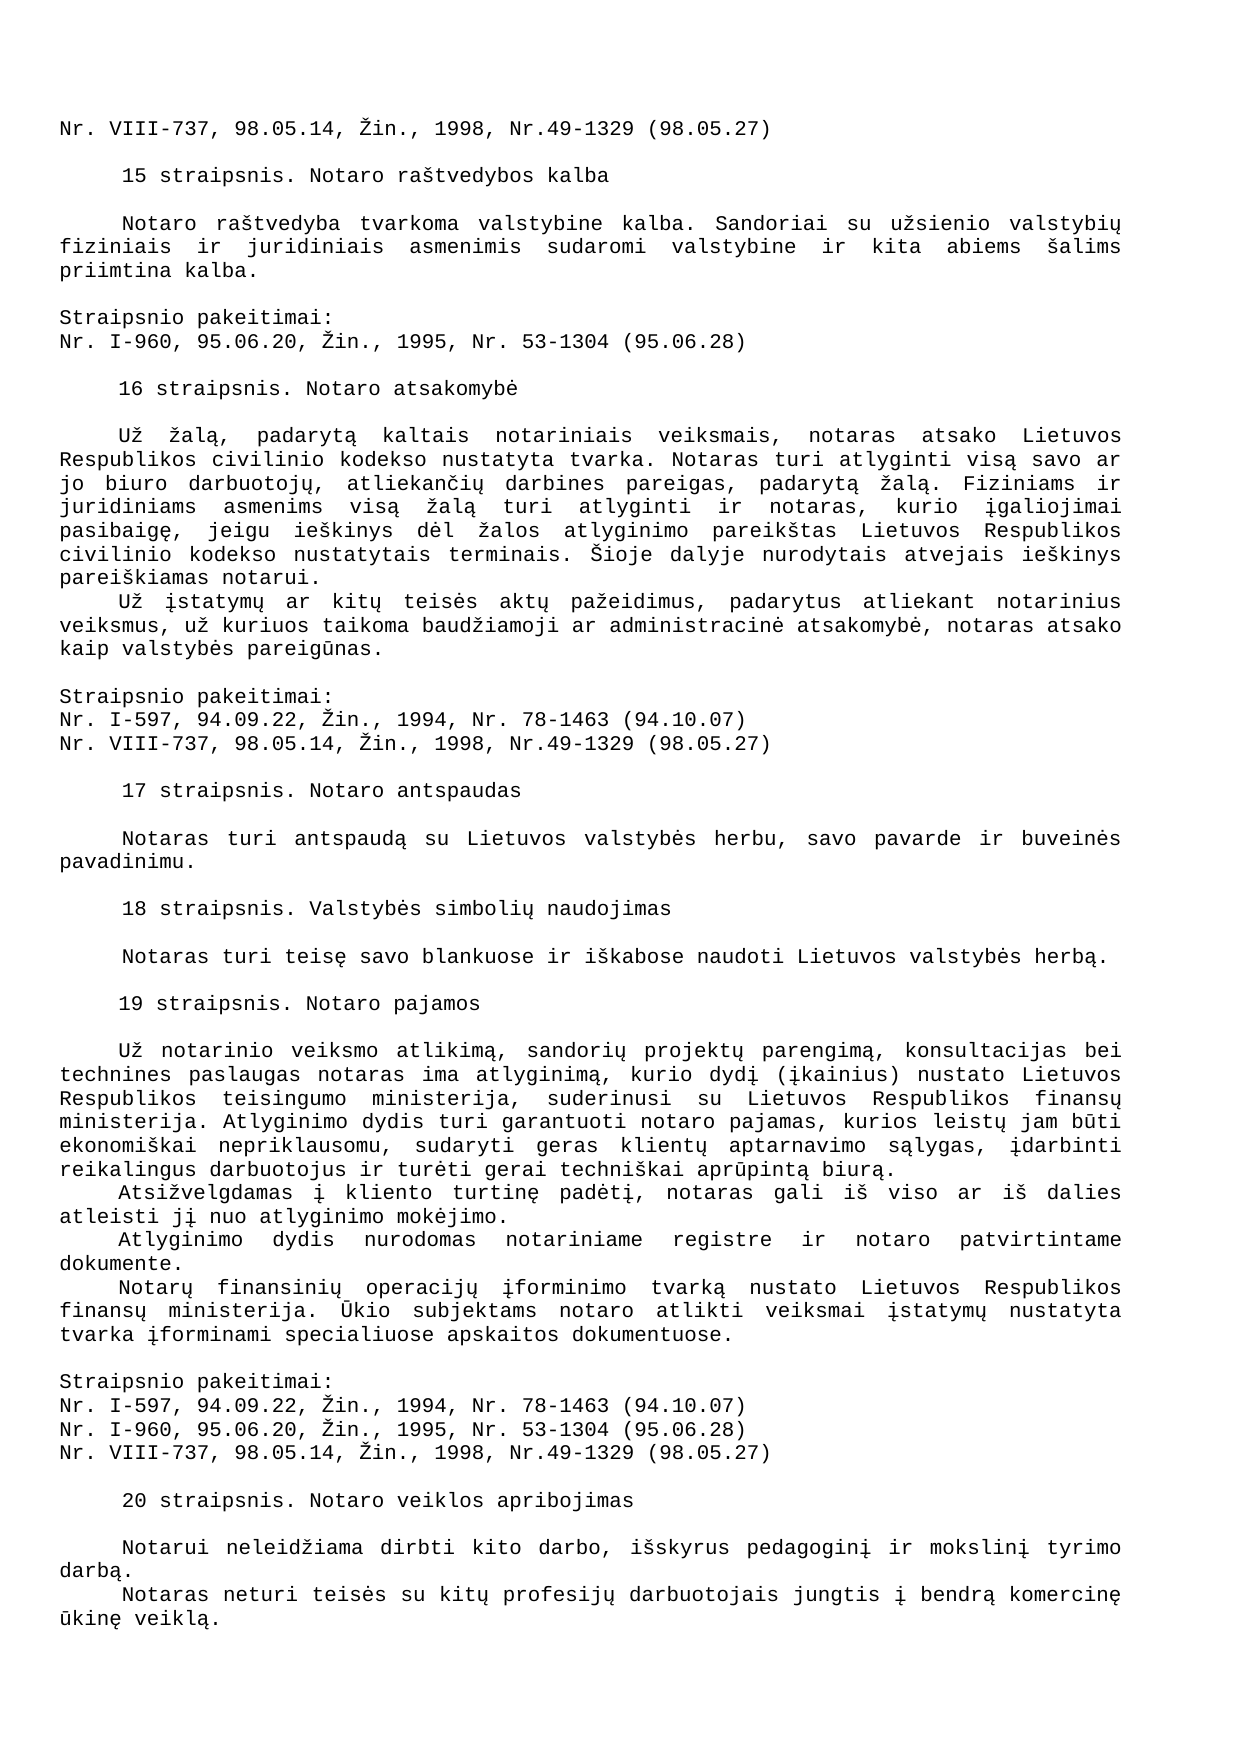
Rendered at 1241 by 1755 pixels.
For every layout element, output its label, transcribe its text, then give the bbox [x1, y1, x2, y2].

text Straipsnio pakeitimai: [59, 1371, 1122, 1395]
text Notaras turi antspaudą su Lietuvos valstybės herbu, savo pavarde ir buveinės pavadinimu. [59, 827, 1122, 875]
text Už notarinio veiksmo atlikimą, sandorių projektų parengimą, konsultacijas bei technines paslaugas notaras ima atlyginimą, kurio dydį (įkainius) nustato Lietuvos Respublikos teisingumo ministerija, suderinusi su Lietuvos Respublikos finansų ministerija. Atlyginimo dydis turi garantuoti notaro pajamas, kurios leistų jam būti ekonomiškai nepriklausomu, sudaryti geras klientų aptarnavimo sąlygas, įdarbinti reikalingus darbuotojus ir turėti gerai techniškai aprūpintą biurą. [59, 1040, 1122, 1182]
text Už įstatymų ar kitų teisės aktų pažeidimus, padarytus atliekant notarinius veiksmus, už kuriuos taikoma baudžiamoji ar administracinė atsakomybė, notaras atsako kaip valstybės pareigūnas. [59, 591, 1122, 662]
text Nr. I-597, 94.09.22, Žin., 1994, Nr. 78-1463 (94.10.07) [59, 709, 1122, 733]
text 19 straipsnis. Notaro pajamos [59, 993, 1122, 1017]
text Už žalą, padarytą kaltais notariniais veiksmais, notaras atsako Lietuvos Respublikos civilinio kodekso nustatyta tvarka. Notaras turi atlyginti visą savo ar jo biuro darbuotojų, atliekančių darbines pareigas, padarytą žalą. Fiziniams ir juridiniams asmenims visą žalą turi atlyginti ir notaras, kurio įgaliojimai pasibaigę, jeigu ieškinys dėl žalos atlyginimo pareikštas Lietuvos Respublikos civilinio kodekso nustatytais terminais. Šioje dalyje nurodytais atvejais ieškinys pareiškiamas notarui. [59, 426, 1122, 591]
text 15 straipsnis. Notaro raštvedybos kalba [59, 165, 1122, 189]
text Nr. I-960, 95.06.20, Žin., 1995, Nr. 53-1304 (95.06.28) [59, 331, 1122, 354]
text Notarų finansinių operacijų įforminimo tvarką nustato Lietuvos Respublikos finansų ministerija. Ūkio subjektams notaro atlikti veiksmai įstatymų nustatyta tvarka įforminami specialiuose apskaitos dokumentuose. [59, 1277, 1122, 1348]
text Nr. I-960, 95.06.20, Žin., 1995, Nr. 53-1304 (95.06.28) [59, 1419, 1122, 1442]
text Nr. I-597, 94.09.22, Žin., 1994, Nr. 78-1463 (94.10.07) [59, 1395, 1122, 1419]
text 16 straipsnis. Notaro atsakomybė [59, 378, 1122, 402]
text Atlyginimo dydis nurodomas notariniame registre ir notaro patvirtintame dokumente. [59, 1229, 1122, 1277]
text Atsižvelgdamas į kliento turtinę padėtį, notaras gali iš viso ar iš dalies atleisti jį nuo atlyginimo mokėjimo. [59, 1182, 1122, 1229]
text Nr. VIII-737, 98.05.14, Žin., 1998, Nr.49-1329 (98.05.27) [59, 1442, 1122, 1466]
text 17 straipsnis. Notaro antspaudas [59, 780, 1122, 804]
text Straipsnio pakeitimai: [59, 686, 1122, 709]
text Notarui neleidžiama dirbti kito darbo, išskyrus pedagoginį ir mokslinį tyrimo darbą. [59, 1537, 1122, 1584]
text Notaras turi teisę savo blankuose ir iškabose naudoti Lietuvos valstybės herbą. [59, 946, 1122, 969]
text 18 straipsnis. Valstybės simbolių naudojimas [59, 898, 1122, 922]
text Nr. VIII-737, 98.05.14, Žin., 1998, Nr.49-1329 (98.05.27) [59, 118, 1122, 142]
text Notaro raštvedyba tvarkoma valstybine kalba. Sandoriai su užsienio valstybių fiziniais ir juridiniais asmenimis sudaromi valstybine ir kita abiems šalims priimtina kalba. [59, 213, 1122, 284]
text 20 straipsnis. Notaro veiklos apribojimas [59, 1489, 1122, 1513]
text Nr. VIII-737, 98.05.14, Žin., 1998, Nr.49-1329 (98.05.27) [59, 733, 1122, 757]
text Notaras neturi teisės su kitų profesijų darbuotojais jungtis į bendrą komercinę ūkinę veiklą. [59, 1584, 1122, 1631]
text Straipsnio pakeitimai: [59, 307, 1122, 331]
